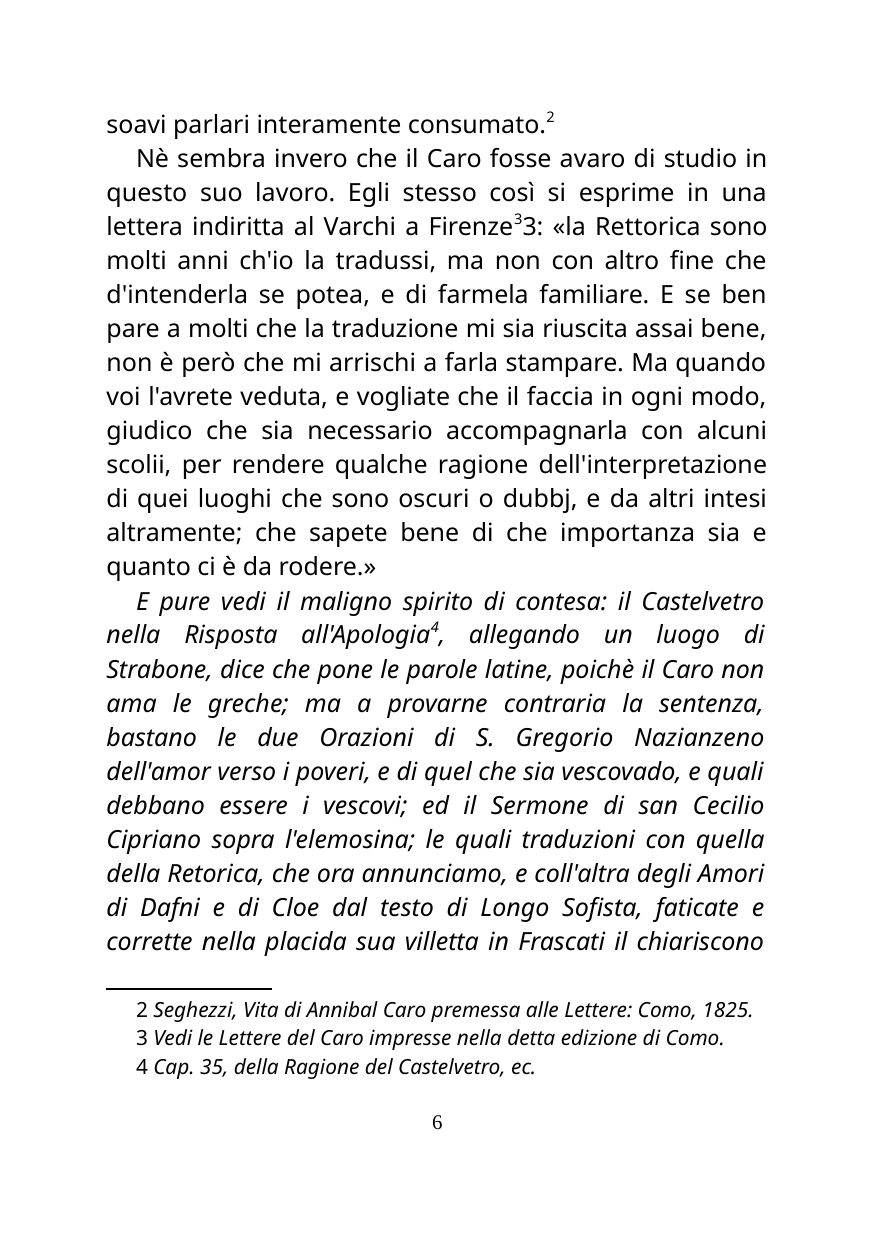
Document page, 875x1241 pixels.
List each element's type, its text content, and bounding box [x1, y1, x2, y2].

text soavi parlari interamente consumato. [106, 106, 768, 140]
text Cap. 35, della Ragione del Castelvetro, ec. [106, 1052, 768, 1080]
text E pure vedi il maligno spirito di contesa: il Castelvetro nella Risposta all'Apologia, allegando un luogo di Strabone, dice che pone le parole latine, poichè il Caro non ama le greche; ma a provarne contraria la sentenza, bastano le due Orazioni di S. Gregorio Nazianzeno dell'amor verso i poveri, e di quel che sia vescovado, e quali debbano essere i vescovi; ed il Sermone di san Cecilio Cipriano sopra l'elemosina; le quali traduzioni con quella della Retorica, che ora annunciamo, e coll'altra degli Amori di Dafni e di Cloe dal testo di Longo Sofista, faticate e corrette nella placida sua villetta in Frascati il chiariscono [106, 583, 768, 958]
text Seghezzi, Vita di Annibal Caro premessa alle Lettere: Como, 1825. [106, 995, 768, 1023]
text Vedi le Lettere del Caro impresse nella detta edizione di Como. [106, 1023, 768, 1052]
text Nè sembra invero che il Caro fosse avaro di studio in questo suo lavoro. Egli stesso così si esprime in una lettera indiritta al Varchi a Firenze3: «la Rettorica sono molti anni ch'io la tradussi, ma non con altro fine che d'intenderla se potea, e di farmela familiare. E se ben pare a molti che la traduzione mi sia riuscita assai bene, non è però che mi arrischi a farla stampare. Ma quando voi l'avrete veduta, e vogliate che il faccia in ogni modo, giudico che sia necessario accompagnarla con alcuni scolii, per rendere qualche ragione dell'interpretazione di quei luoghi che sono oscuri o dubbj, e da altri intesi altramente; che sapete bene di che importanza sia e quanto ci è da rodere.» [106, 140, 768, 583]
